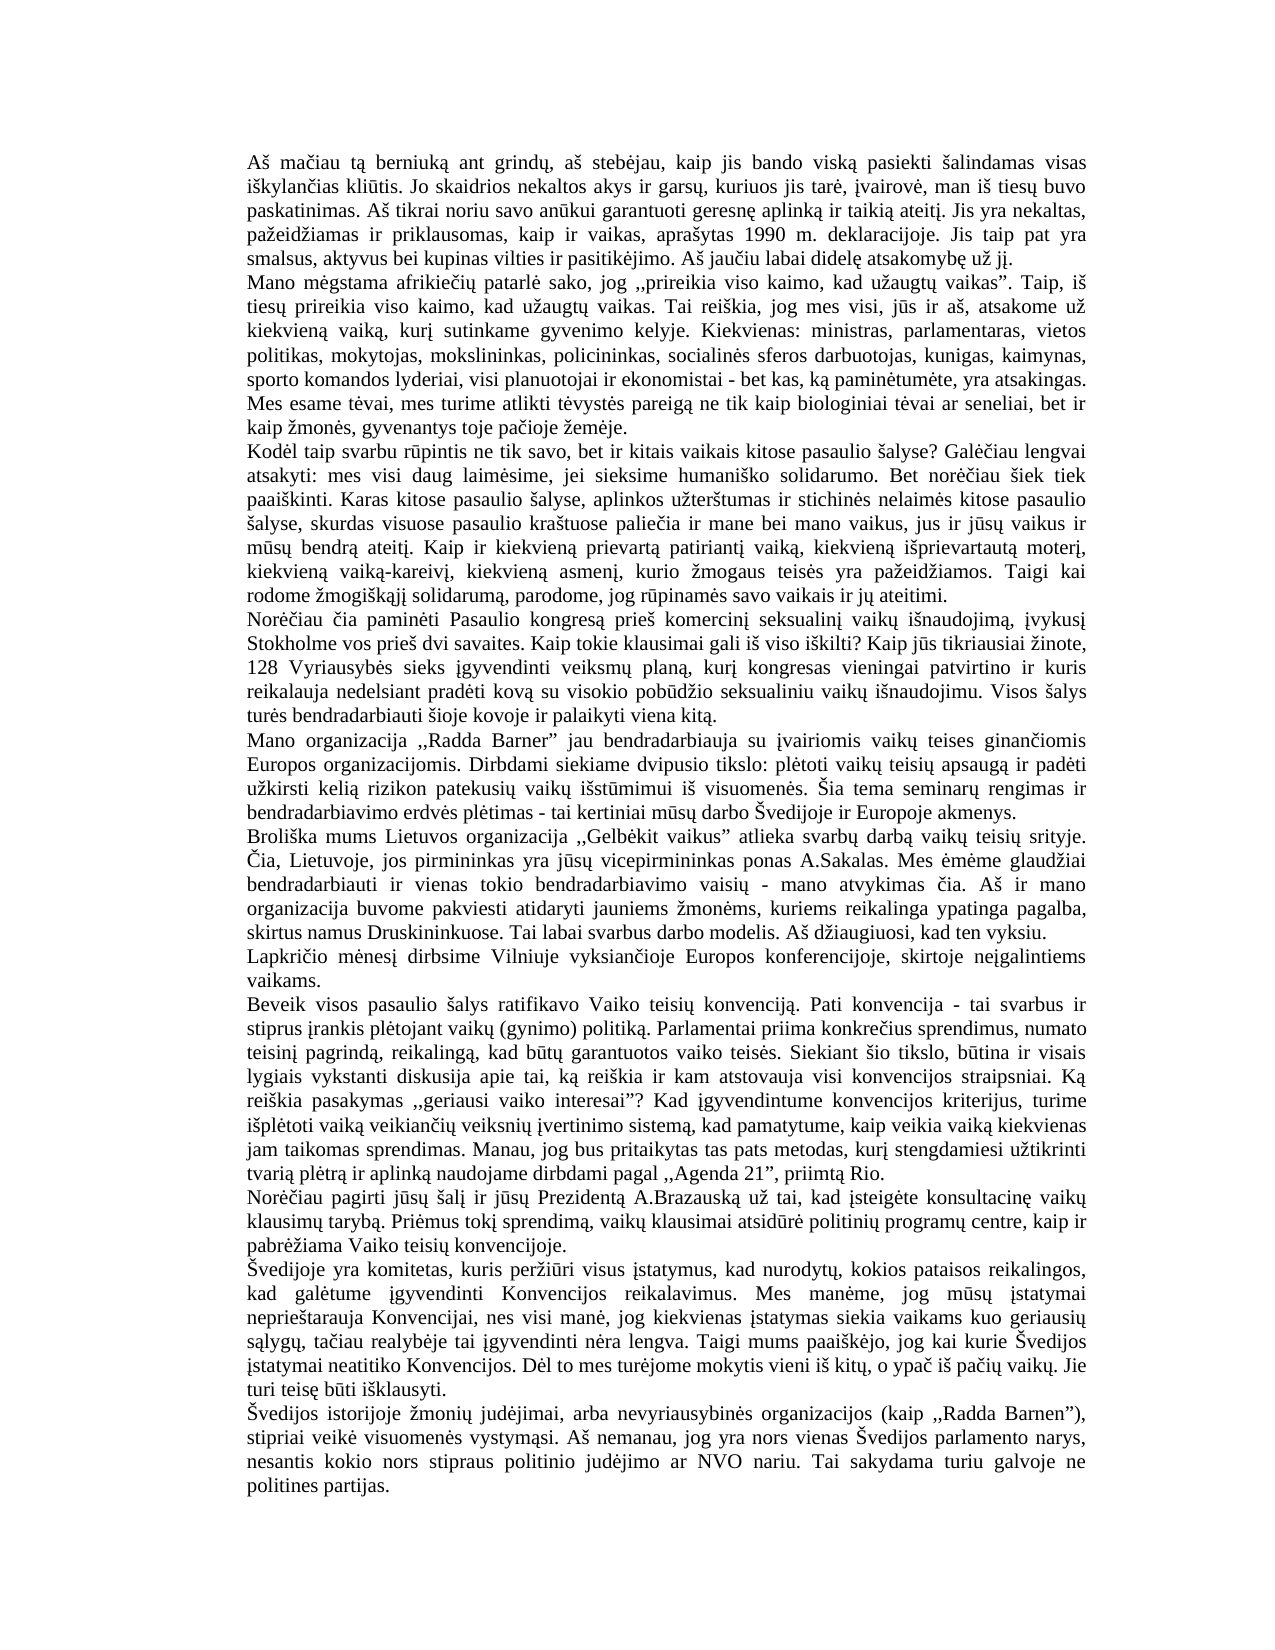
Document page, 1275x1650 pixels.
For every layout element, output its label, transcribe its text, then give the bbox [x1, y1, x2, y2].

text Beveik visos pasaulio šalys ratifikavo Vaiko teisių konvenciją. Pati konvencija - tai svarbus ir stiprus įrankis plėtojant vaikų (gynimo) politiką. Parlamentai priima konkrečius sprendimus, numato teisinį pagrindą, reikalingą, kad būtų garantuotos vaiko teisės. Siekiant šio tikslo, būtina ir visais lygiais vykstanti diskusija apie tai, ką reiškia ir kam atstovauja visi konvencijos straipsniai. Ką reiškia pasakymas ,,geriausi vaiko interesai”? Kad įgyvendintume konvencijos kriterijus, turime išplėtoti vaiką veikiančių veiksnių įvertinimo sistemą, kad pamatytume, kaip veikia vaiką kiekvienas jam taikomas sprendimas. Manau, jog bus pritaikytas tas pats metodas, kurį stengdamiesi užtikrinti tvarią plėtrą ir aplinką naudojame dirbdami pagal ,,Agenda 21”, priimtą Rio. [247, 992, 1087, 1185]
text Norėčiau čia paminėti Pasaulio kongresą prieš komercinį seksualinį vaikų išnaudojimą, įvykusį Stokholme vos prieš dvi savaites. Kaip tokie klausimai gali iš viso iškilti? Kaip jūs tikriausiai žinote, 128 Vyriausybės sieks įgyvendinti veiksmų planą, kurį kongresas vieningai patvirtino ir kuris reikalauja nedelsiant pradėti kovą su visokio pobūdžio seksualiniu vaikų išnaudojimu. Visos šalys turės bendradarbiauti šioje kovoje ir palaikyti viena kitą. [247, 607, 1087, 727]
text Mano organizacija ,,Radda Barner” jau bendradarbiauja su įvairiomis vaikų teises ginančiomis Europos organizacijomis. Dirbdami siekiame dvipusio tikslo: plėtoti vaikų teisių apsaugą ir padėti užkirsti kelią rizikon patekusių vaikų išstūmimui iš visuomenės. Šia tema seminarų rengimas ir bendradarbiavimo erdvės plėtimas - tai kertiniai mūsų darbo Švedijoje ir Europoje akmenys. [247, 727, 1087, 824]
text Norėčiau pagirti jūsų šalį ir jūsų Prezidentą A.Brazauską už tai, kad įsteigėte konsultacinę vaikų klausimų tarybą. Priėmus tokį sprendimą, vaikų klausimai atsidūrė politinių programų centre, kaip ir pabrėžiama Vaiko teisių konvencijoje. [247, 1185, 1087, 1257]
text Broliška mums Lietuvos organizacija ,,Gelbėkit vaikus” atlieka svarbų darbą vaikų teisių srityje. Čia, Lietuvoje, jos pirmininkas yra jūsų vicepirmininkas ponas A.Sakalas. Mes ėmėme glaudžiai bendradarbiauti ir vienas tokio bendradarbiavimo vaisių - mano atvykimas čia. Aš ir mano organizacija buvome pakviesti atidaryti jauniems žmonėms, kuriems reikalinga ypatinga pagalba, skirtus namus Druskininkuose. Tai labai svarbus darbo modelis. Aš džiaugiuosi, kad ten vyksiu. [247, 824, 1087, 944]
text Švedijoje yra komitetas, kuris peržiūri visus įstatymus, kad nurodytų, kokios pataisos reikalingos, kad galėtume įgyvendinti Konvencijos reikalavimus. Mes manėme, jog mūsų įstatymai neprieštarauja Konvencijai, nes visi manė, jog kiekvienas įstatymas siekia vaikams kuo geriausių sąlygų, tačiau realybėje tai įgyvendinti nėra lengva. Taigi mums paaiškėjo, jog kai kurie Švedijos įstatymai neatitiko Konvencijos. Dėl to mes turėjome mokytis vieni iš kitų, o ypač iš pačių vaikų. Jie turi teisę būti išklausyti. [247, 1257, 1087, 1401]
text Švedijos istorijoje žmonių judėjimai, arba nevyriausybinės organizacijos (kaip ,,Radda Barnen”), stipriai veikė visuomenės vystymąsi. Aš nemanau, jog yra nors vienas Švedijos parlamento narys, nesantis kokio nors stipraus politinio judėjimo ar NVO nariu. Tai sakydama turiu galvoje ne politines partijas. [247, 1401, 1087, 1497]
text Lapkričio mėnesį dirbsime Vilniuje vyksiančioje Europos konferencijoje, skirtoje neįgalintiems vaikams. [247, 944, 1087, 992]
text Mano mėgstama afrikiečių patarlė sako, jog ,,prireikia viso kaimo, kad užaugtų vaikas”. Taip, iš tiesų prireikia viso kaimo, kad užaugtų vaikas. Tai reiškia, jog mes visi, jūs ir aš, atsakome už kiekvieną vaiką, kurį sutinkame gyvenimo kelyje. Kiekvienas: ministras, parlamentaras, vietos politikas, mokytojas, mokslininkas, policininkas, socialinės sferos darbuotojas, kunigas, kaimynas, sporto komandos lyderiai, visi planuotojai ir ekonomistai - bet kas, ką paminėtumėte, yra atsakingas. Mes esame tėvai, mes turime atlikti tėvystės pareigą ne tik kaip biologiniai tėvai ar seneliai, bet ir kaip žmonės, gyvenantys toje pačioje žemėje. [247, 270, 1087, 439]
text Aš mačiau tą berniuką ant grindų, aš stebėjau, kaip jis bando viską pasiekti šalindamas visas iškylančias kliūtis. Jo skaidrios nekaltos akys ir garsų, kuriuos jis tarė, įvairovė, man iš tiesų buvo paskatinimas. Aš tikrai noriu savo anūkui garantuoti geresnę aplinką ir taikią ateitį. Jis yra nekaltas, pažeidžiamas ir priklausomas, kaip ir vaikas, aprašytas 1990 m. deklaracijoje. Jis taip pat yra smalsus, aktyvus bei kupinas vilties ir pasitikėjimo. Aš jaučiu labai didelę atsakomybę už jį. [247, 150, 1087, 270]
text Kodėl taip svarbu rūpintis ne tik savo, bet ir kitais vaikais kitose pasaulio šalyse? Galėčiau lengvai atsakyti: mes visi daug laimėsime, jei sieksime humaniško solidarumo. Bet norėčiau šiek tiek paaiškinti. Karas kitose pasaulio šalyse, aplinkos užterštumas ir stichinės nelaimės kitose pasaulio šalyse, skurdas visuose pasaulio kraštuose paliečia ir mane bei mano vaikus, jus ir jūsų vaikus ir mūsų bendrą ateitį. Kaip ir kiekvieną prievartą patiriantį vaiką, kiekvieną išprievartautą moterį, kiekvieną vaiką-kareivį, kiekvieną asmenį, kurio žmogaus teisės yra pažeidžiamos. Taigi kai rodome žmogiškąjį solidarumą, parodome, jog rūpinamės savo vaikais ir jų ateitimi. [247, 439, 1087, 607]
